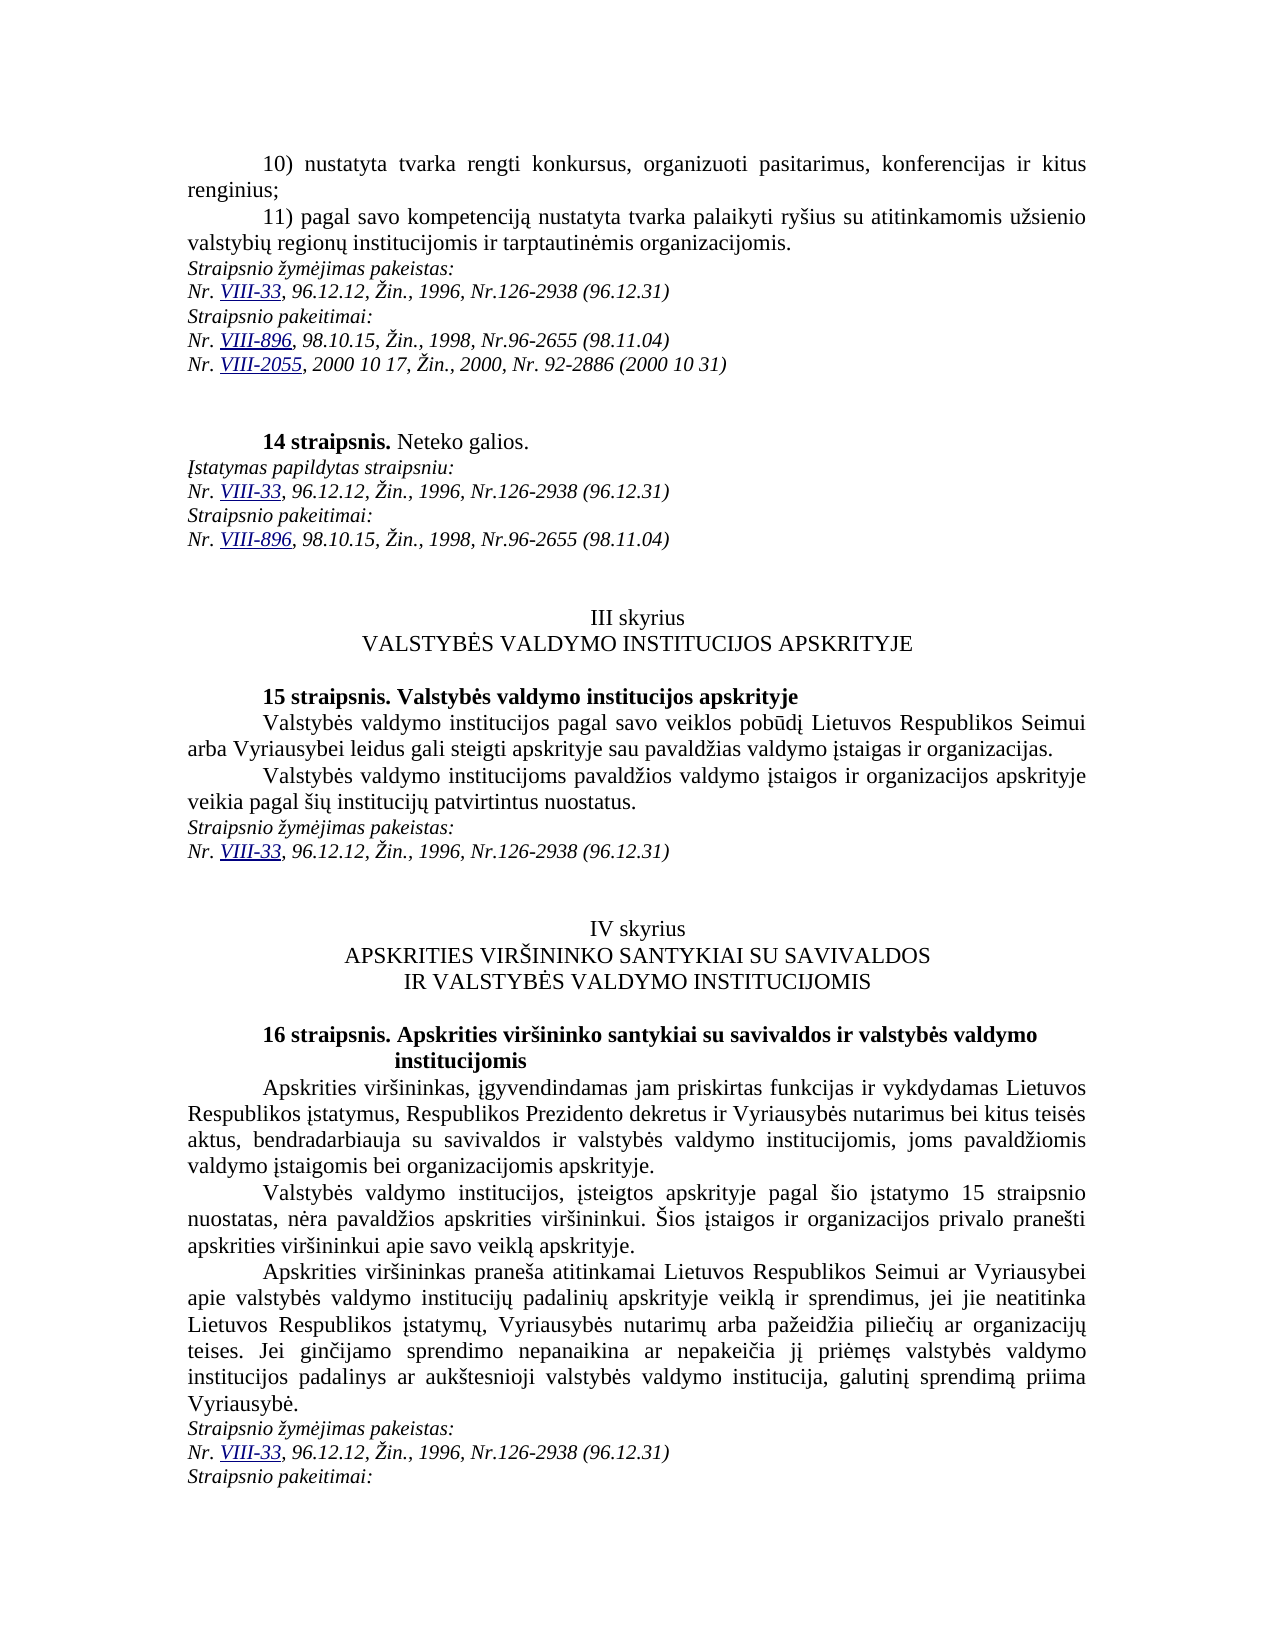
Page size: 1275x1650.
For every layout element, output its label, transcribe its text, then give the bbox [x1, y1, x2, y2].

text III skyrius [187, 604, 1087, 630]
text Apskrities viršininkas, įgyvendindamas jam priskirtas funkcijas ir vykdydamas Lietuvos Respublikos įstatymus, Respublikos Prezidento dekretus ir Vyriausybės nutarimus bei kitus teisės aktus, bendradarbiauja su savivaldos ir valstybės valdymo institucijomis, joms pavaldžiomis valdymo įstaigomis bei organizacijomis apskrityje. [187, 1073, 1087, 1179]
text Nr. VIII-896, 98.10.15, Žin., 1998, Nr.96-2655 (98.11.04) [187, 527, 1087, 551]
text Straipsnio žymėjimas pakeistas: [187, 814, 1087, 839]
text Valstybės valdymo institucijos pagal savo veiklos pobūdį Lietuvos Respublikos Seimui arba Vyriausybei leidus gali steigti apskrityje sau pavaldžias valdymo įstaigas ir organizacijas. [187, 709, 1087, 762]
text Nr. VIII-33, 96.12.12, Žin., 1996, Nr.126-2938 (96.12.31) [187, 279, 1087, 303]
text APSKRITIES VIRŠININKO SANTYKIAI SU SAVIVALDOS [187, 942, 1087, 968]
text Nr. VIII-33, 96.12.12, Žin., 1996, Nr.126-2938 (96.12.31) [187, 479, 1087, 503]
text VALSTYBĖS VALDYMO INSTITUCIJOS APSKRITYJE [187, 630, 1087, 656]
text Straipsnio žymėjimas pakeistas: [187, 1416, 1087, 1440]
text 14 straipsnis. Neteko galios. [187, 428, 1087, 455]
text Įstatymas papildytas straipsniu: [187, 455, 1087, 479]
text IR VALSTYBĖS VALDYMO INSTITUCIJOMIS [187, 968, 1087, 994]
text IV skyrius [187, 915, 1087, 942]
text Straipsnio pakeitimai: [187, 303, 1087, 328]
text Straipsnio pakeitimai: [187, 1464, 1087, 1488]
text institucijomis [187, 1047, 1087, 1073]
text Nr. VIII-2055, 2000 10 17, Žin., 2000, Nr. 92-2886 (2000 10 31) [187, 352, 1087, 376]
text 16 straipsnis. Apskrities viršininko santykiai su savivaldos ir valstybės valdymo [187, 1021, 1087, 1047]
text 15 straipsnis. Valstybės valdymo institucijos apskrityje [187, 683, 1087, 709]
text Straipsnio žymėjimas pakeistas: [187, 255, 1087, 279]
text Nr. VIII-33, 96.12.12, Žin., 1996, Nr.126-2938 (96.12.31) [187, 839, 1087, 863]
text Nr. VIII-896, 98.10.15, Žin., 1998, Nr.96-2655 (98.11.04) [187, 328, 1087, 352]
text Apskrities viršininkas praneša atitinkamai Lietuvos Respublikos Seimui ar Vyriausybei apie valstybės valdymo institucijų padalinių apskrityje veiklą ir sprendimus, jei jie neatitinka Lietuvos Respublikos įstatymų, Vyriausybės nutarimų arba pažeidžia piliečių ar organizacijų teises. Jei ginčijamo sprendimo nepanaikina ar nepakeičia jį priėmęs valstybės valdymo institucijos padalinys ar aukštesnioji valstybės valdymo institucija, galutinį sprendimą priima Vyriausybė. [187, 1258, 1087, 1416]
text 11) pagal savo kompetenciją nustatyta tvarka palaikyti ryšius su atitinkamomis užsienio valstybių regionų institucijomis ir tarptautinėmis organizacijomis. [187, 203, 1087, 255]
text Valstybės valdymo institucijos, įsteigtos apskrityje pagal šio įstatymo 15 straipsnio nuostatas, nėra pavaldžios apskrities viršininkui. Šios įstaigos ir organizacijos privalo pranešti apskrities viršininkui apie savo veiklą apskrityje. [187, 1179, 1087, 1258]
text Straipsnio pakeitimai: [187, 503, 1087, 527]
text Nr. VIII-33, 96.12.12, Žin., 1996, Nr.126-2938 (96.12.31) [187, 1440, 1087, 1464]
text 10) nustatyta tvarka rengti konkursus, organizuoti pasitarimus, konferencijas ir kitus renginius; [187, 150, 1087, 203]
text Valstybės valdymo institucijoms pavaldžios valdymo įstaigos ir organizacijos apskrityje veikia pagal šių institucijų patvirtintus nuostatus. [187, 762, 1087, 814]
